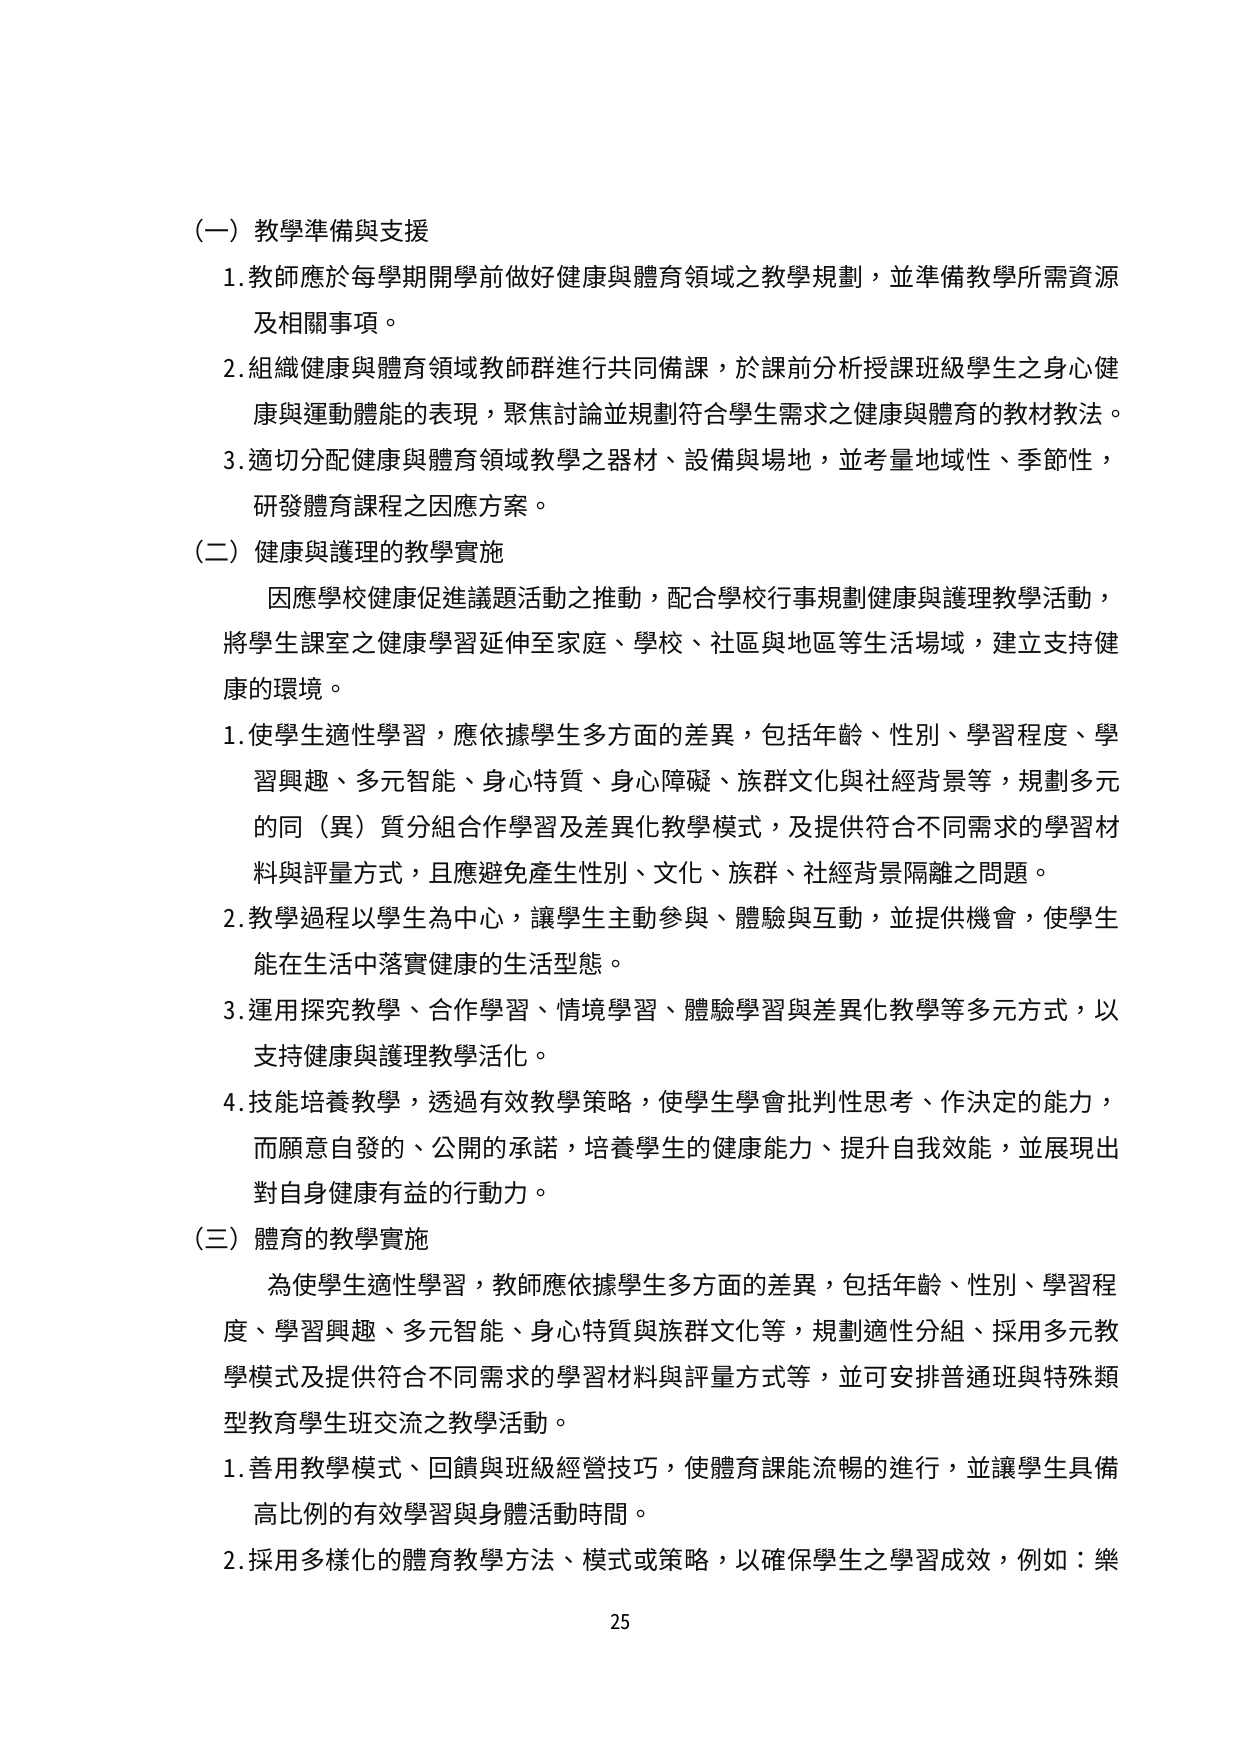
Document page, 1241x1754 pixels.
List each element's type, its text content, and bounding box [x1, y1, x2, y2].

text 1.善用教學模式、回饋與班級經營技巧，使體育課能流暢的進行，並讓學生具備高比例的有效學習與身體活動時間。 [223, 1441, 1120, 1533]
text 1.使學生適性學習，應依據學生多方面的差異，包括年齡、性別、學習程度、學習興趣、多元智能、身心特質、身心障礙、族群文化與社經背景等，規劃多元的同（異）質分組合作學習及差異化教學模式，及提供符合不同需求的學習材料與評量方式，且應避免產生性別、文化、族群、社經背景隔離之問題。 [223, 708, 1120, 891]
text 4.技能培養教學，透過有效教學策略，使學生學會批判性思考、作決定的能力，而願意自發的、公開的承諾，培養學生的健康能力、提升自我效能，並展現出對自身健康有益的行動力。 [223, 1074, 1120, 1212]
text 1.教師應於每學期開學前做好健康與體育領域之教學規劃，並準備教學所需資源及相關事項。 [223, 249, 1120, 341]
text （三）體育的教學實施 [179, 1212, 1120, 1258]
text 為使學生適性學習，教師應依據學生多方面的差異，包括年齡、性別、學習程度、學習興趣、多元智能、身心特質與族群文化等，規劃適性分組、採用多元教學模式及提供符合不同需求的學習材料與評量方式等，並可安排普通班與特殊類型教育學生班交流之教學活動。 [223, 1258, 1120, 1441]
text （一）教學準備與支援 [179, 204, 1120, 249]
text 3.適切分配健康與體育領域教學之器材、設備與場地，並考量地域性、季節性，研發體育課程之因應方案。 [223, 433, 1120, 524]
text 因應學校健康促進議題活動之推動，配合學校行事規劃健康與護理教學活動，將學生課室之健康學習延伸至家庭、學校、社區與地區等生活場域，建立支持健康的環境。 [223, 570, 1120, 708]
text 2.採用多樣化的體育教學方法、模式或策略，以確保學生之學習成效，例如：樂趣化體育教學、理解式球類教學法、摩斯登（Mosston）教學光譜、運動教育模式、動作教育模式、體適能教育模式、個人與社會責任模式、分站教學及其他。 [223, 1533, 1120, 1579]
text 3.運用探究教學、合作學習、情境學習、體驗學習與差異化教學等多元方式，以支持健康與護理教學活化。 [223, 983, 1120, 1074]
text 2.教學過程以學生為中心，讓學生主動參與、體驗與互動，並提供機會，使學生能在生活中落實健康的生活型態。 [223, 891, 1120, 983]
text 2.組織健康與體育領域教師群進行共同備課，於課前分析授課班級學生之身心健康與運動體能的表現，聚焦討論並規劃符合學生需求之健康與體育的教材教法。 [223, 341, 1120, 433]
text （二）健康與護理的教學實施 [179, 524, 1120, 570]
